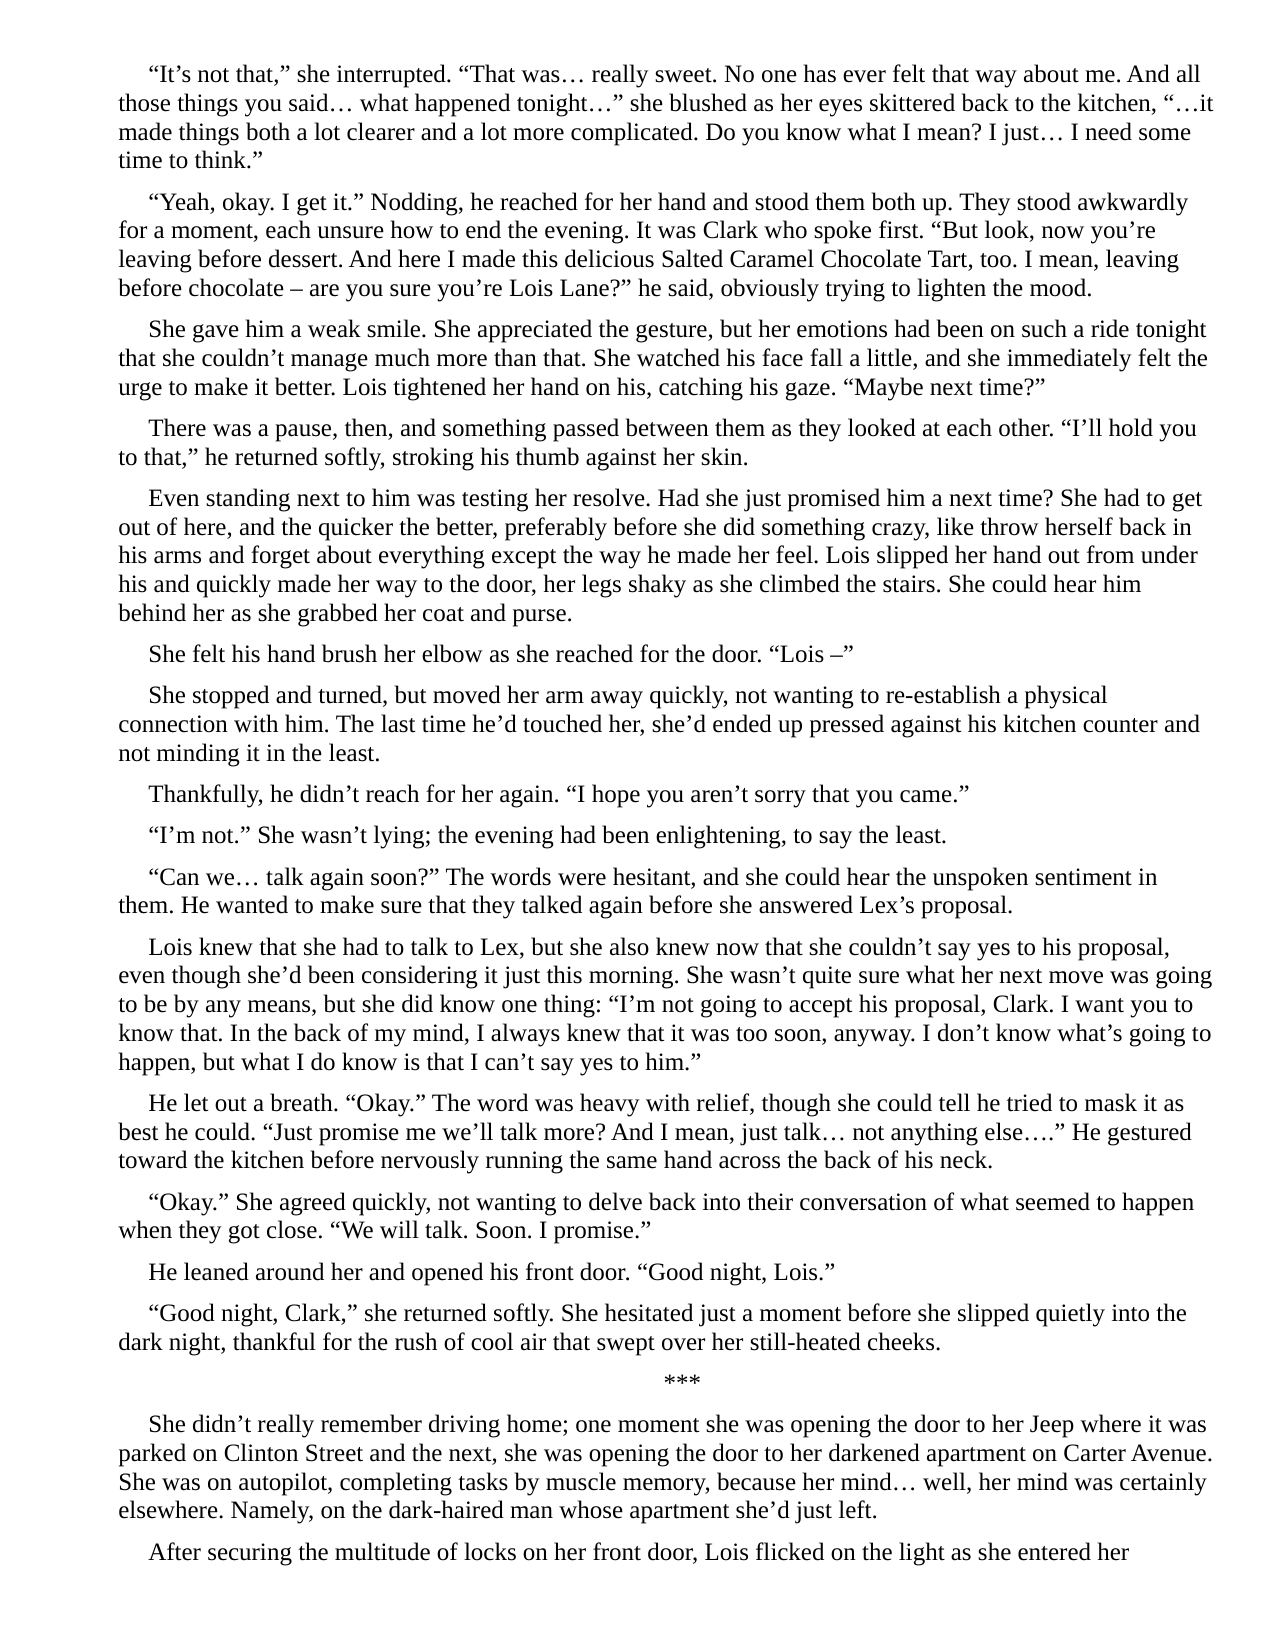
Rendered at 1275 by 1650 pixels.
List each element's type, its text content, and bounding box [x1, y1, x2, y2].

text “Yeah, okay. I get it.” Nodding, he reached for her hand and stood them both up. They stood awkwardly for a moment, each unsure how to end the evening. It was Clark who spoke first. “But look, now you’re leaving before dessert. And here I made this delicious Salted Caramel Chocolate Tart, too. I mean, leaving before chocolate – are you sure you’re Lois Lane?” he said, obviously trying to lighten the mood. [118, 187, 1216, 302]
text Thankfully, he didn’t reach for her again. “I hope you aren’t sorry that you came.” [118, 779, 1216, 808]
text She didn’t really remember driving home; one moment she was opening the door to her Jeep where it was parked on Clinton Street and the next, she was opening the door to her darkened apartment on Carter Avenue. She was on autopilot, completing tasks by muscle memory, because her mind… well, her mind was certainly elsewhere. Namely, on the dark-haired man whose apartment she’d just left. [118, 1409, 1216, 1524]
text She felt his hand brush her elbow as she reached for the door. “Lois –” [118, 639, 1216, 668]
text Lois knew that she had to talk to Lex, but she also knew now that she couldn’t say yes to his proposal, even though she’d been considering it just this morning. She wasn’t quite sure what her next move was going to be by any means, but she did know one thing: “I’m not going to accept his proposal, Clark. I want you to know that. In the back of my mind, I always knew that it was too soon, anyway. I don’t know what’s going to happen, but what I do know is that I can’t say yes to him.” [118, 932, 1216, 1075]
text *** [118, 1368, 1216, 1397]
text There was a pause, then, and something passed between them as they looked at each other. “I’ll hold you to that,” he returned softly, stroking his thumb against her skin. [118, 413, 1216, 470]
text She stopped and turned, but moved her arm away quickly, not wanting to re-establish a physical connection with him. The last time he’d touched her, she’d ended up pressed against his kitchen counter and not minding it in the least. [118, 680, 1216, 767]
text After securing the multitude of locks on her front door, Lois flicked on the light as she entered her [118, 1537, 1216, 1565]
text She gave him a weak smile. She appreciated the gesture, but her emotions had been on such a ride tonight that she couldn’t manage much more than that. She watched his face fall a little, and she immediately felt the urge to make it better. Lois tightened her hand on his, catching his gaze. “Maybe next time?” [118, 314, 1216, 400]
text “It’s not that,” she interrupted. “That was… really sweet. No one has ever felt that way about me. And all those things you said… what happened tonight…” she blushed as her eyes skittered back to the kitchen, “…it made things both a lot clearer and a lot more complicated. Do you know what I mean? I just… I need some time to think.” [118, 59, 1216, 174]
text He let out a breath. “Okay.” The word was heavy with relief, though she could tell he tried to mask it as best he could. “Just promise me we’ll talk more? And I mean, just talk… not anything else….” He gestured toward the kitchen before nervously running the same hand across the back of his neck. [118, 1088, 1216, 1174]
text Even standing next to him was testing her resolve. Had she just promised him a next time? She had to get out of here, and the quicker the better, preferably before she did something crazy, like throw herself back in his arms and forget about everything except the way he made her feel. Lois slipped her hand out from under his and quickly made her way to the door, her legs shaky as she climbed the stairs. She could hear him behind her as she grabbed her coat and purse. [118, 483, 1216, 627]
text “Good night, Clark,” she returned softly. She hesitated just a moment before she slipped quietly into the dark night, thankful for the rush of cool air that swept over her still-heated cheeks. [118, 1298, 1216, 1355]
text He leaned around her and opened his front door. “Good night, Lois.” [118, 1257, 1216, 1285]
text “Can we… talk again soon?” The words were hesitant, and she could hear the unspoken sentiment in them. He wanted to make sure that they talked again before she answered Lex’s proposal. [118, 862, 1216, 919]
text “I’m not.” She wasn’t lying; the evening had been enlightening, to say the least. [118, 820, 1216, 849]
text “Okay.” She agreed quickly, not wanting to delve back into their conversation of what seemed to happen when they got close. “We will talk. Soon. I promise.” [118, 1187, 1216, 1244]
